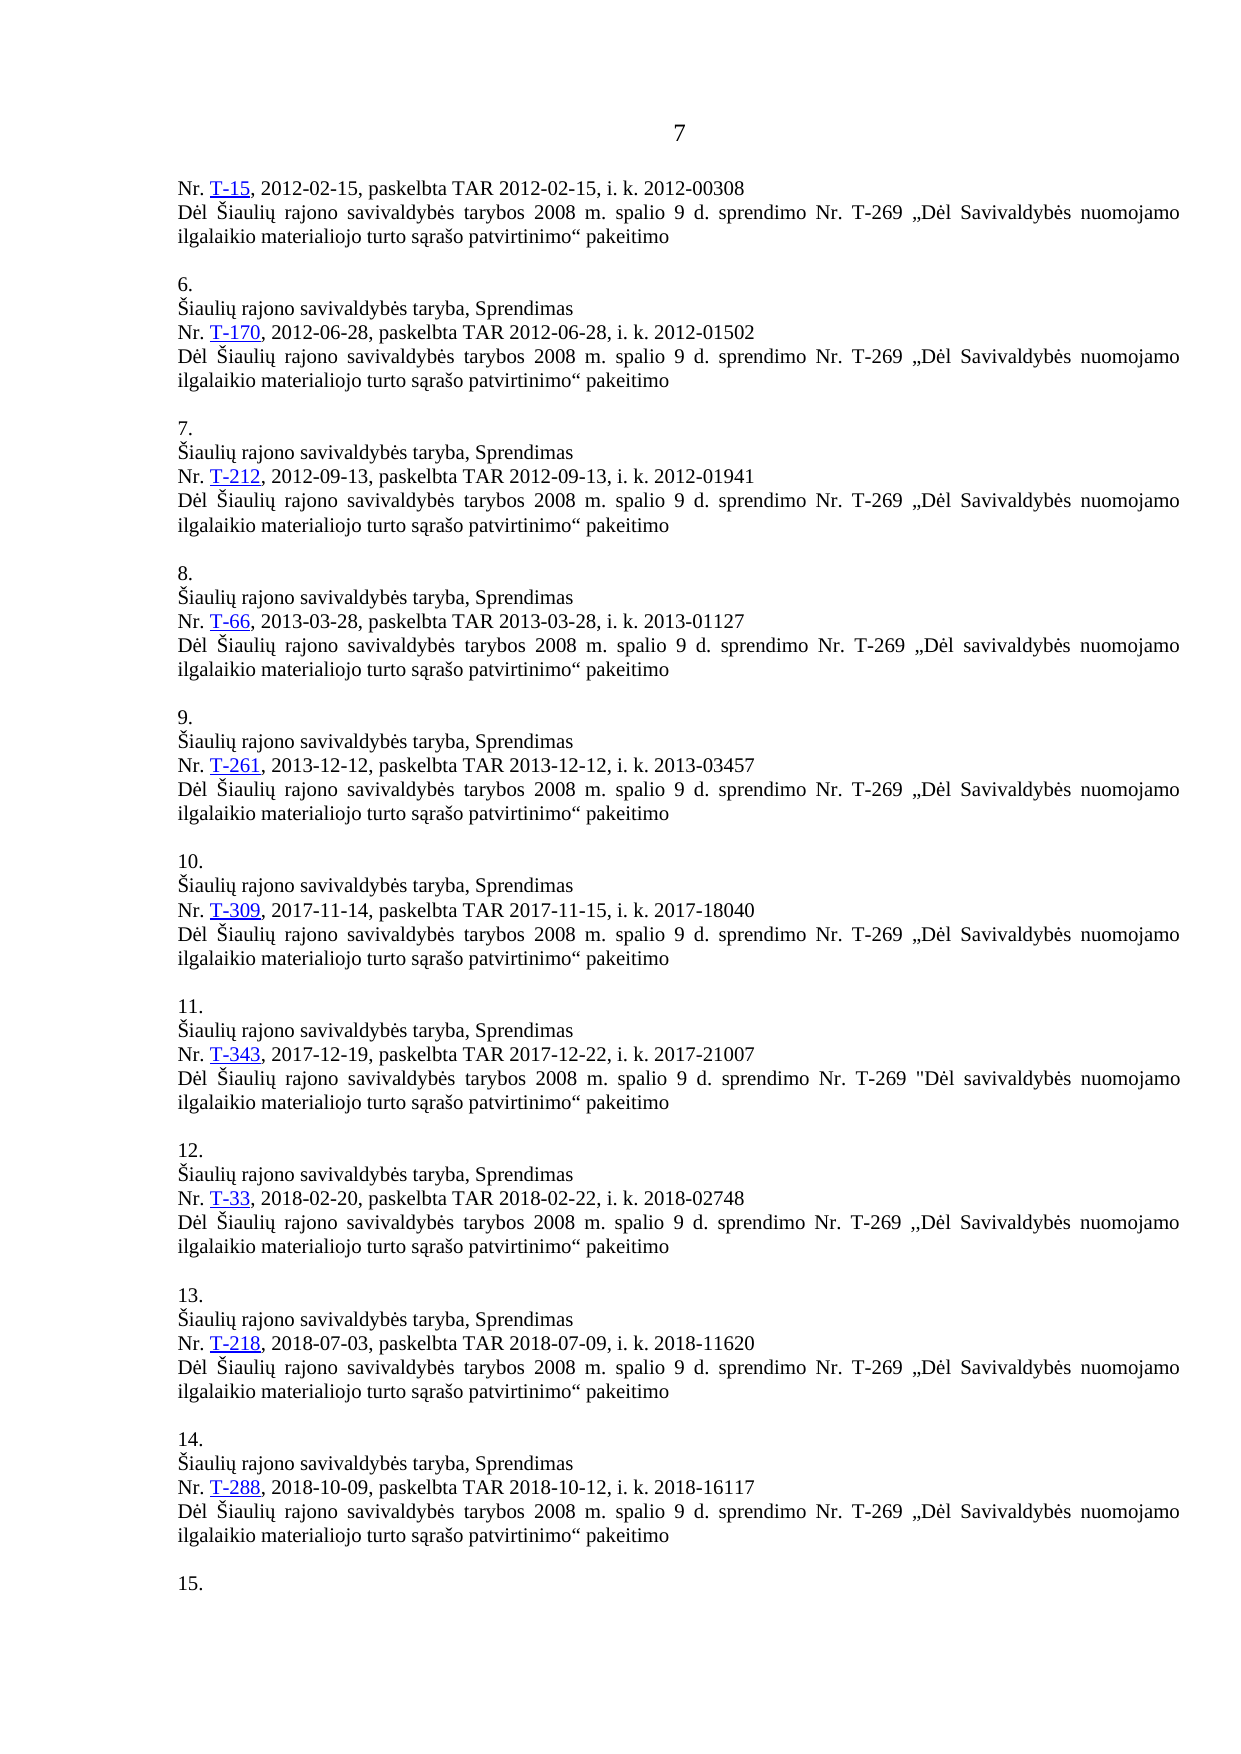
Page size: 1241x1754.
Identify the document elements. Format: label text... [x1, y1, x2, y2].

text Nr. T-15, 2012-02-15, paskelbta TAR 2012-02-15, i. k. 2012-00308 [177, 176, 1181, 200]
text Nr. T-343, 2017-12-19, paskelbta TAR 2017-12-22, i. k. 2017-21007 [177, 1042, 1181, 1066]
text Dėl Šiaulių rajono savivaldybės tarybos 2008 m. spalio 9 d. sprendimo Nr. T-269 „Dėl Savivaldybės nuomojamo ilgalaikio materialiojo turto sąrašo patvirtinimo“ pakeitimo [177, 1355, 1181, 1403]
text Dėl Šiaulių rajono savivaldybės tarybos 2008 m. spalio 9 d. sprendimo Nr. T-269 „Dėl Savivaldybės nuomojamo ilgalaikio materialiojo turto sąrašo patvirtinimo“ pakeitimo [177, 777, 1181, 825]
text Nr. T-218, 2018-07-03, paskelbta TAR 2018-07-09, i. k. 2018-11620 [177, 1331, 1181, 1355]
text 6. [177, 272, 1181, 296]
text 8. [177, 561, 1181, 585]
text 15. [177, 1571, 1181, 1595]
text 7. [177, 416, 1181, 440]
text Dėl Šiaulių rajono savivaldybės tarybos 2008 m. spalio 9 d. sprendimo Nr. T-269 "Dėl savivaldybės nuomojamo ilgalaikio materialiojo turto sąrašo patvirtinimo“ pakeitimo [177, 1066, 1181, 1114]
text Nr. T-288, 2018-10-09, paskelbta TAR 2018-10-12, i. k. 2018-16117 [177, 1475, 1181, 1499]
text 13. [177, 1282, 1181, 1307]
text Dėl Šiaulių rajono savivaldybės tarybos 2008 m. spalio 9 d. sprendimo Nr. T-269 ,,Dėl Savivaldybės nuomojamo ilgalaikio materialiojo turto sąrašo patvirtinimo“ pakeitimo [177, 1210, 1181, 1258]
text Nr. T-170, 2012-06-28, paskelbta TAR 2012-06-28, i. k. 2012-01502 [177, 320, 1181, 344]
text Šiaulių rajono savivaldybės taryba, Sprendimas [177, 1162, 1181, 1186]
text Dėl Šiaulių rajono savivaldybės tarybos 2008 m. spalio 9 d. sprendimo Nr. T-269 „Dėl Savivaldybės nuomojamo ilgalaikio materialiojo turto sąrašo patvirtinimo“ pakeitimo [177, 922, 1181, 970]
text Šiaulių rajono savivaldybės taryba, Sprendimas [177, 1018, 1181, 1042]
text Šiaulių rajono savivaldybės taryba, Sprendimas [177, 585, 1181, 609]
text Dėl Šiaulių rajono savivaldybės tarybos 2008 m. spalio 9 d. sprendimo Nr. T-269 „Dėl savivaldybės nuomojamo ilgalaikio materialiojo turto sąrašo patvirtinimo“ pakeitimo [177, 633, 1181, 681]
text Šiaulių rajono savivaldybės taryba, Sprendimas [177, 440, 1181, 464]
text Dėl Šiaulių rajono savivaldybės tarybos 2008 m. spalio 9 d. sprendimo Nr. T-269 „Dėl Savivaldybės nuomojamo ilgalaikio materialiojo turto sąrašo patvirtinimo“ pakeitimo [177, 1499, 1181, 1547]
text Šiaulių rajono savivaldybės taryba, Sprendimas [177, 1451, 1181, 1475]
text Dėl Šiaulių rajono savivaldybės tarybos 2008 m. spalio 9 d. sprendimo Nr. T-269 „Dėl Savivaldybės nuomojamo ilgalaikio materialiojo turto sąrašo patvirtinimo“ pakeitimo [177, 200, 1181, 248]
text Dėl Šiaulių rajono savivaldybės tarybos 2008 m. spalio 9 d. sprendimo Nr. T-269 „Dėl Savivaldybės nuomojamo ilgalaikio materialiojo turto sąrašo patvirtinimo“ pakeitimo [177, 344, 1181, 392]
text Nr. T-212, 2012-09-13, paskelbta TAR 2012-09-13, i. k. 2012-01941 [177, 464, 1181, 488]
text Dėl Šiaulių rajono savivaldybės tarybos 2008 m. spalio 9 d. sprendimo Nr. T-269 „Dėl Savivaldybės nuomojamo ilgalaikio materialiojo turto sąrašo patvirtinimo“ pakeitimo [177, 488, 1181, 537]
text Šiaulių rajono savivaldybės taryba, Sprendimas [177, 873, 1181, 897]
text Nr. T-261, 2013-12-12, paskelbta TAR 2013-12-12, i. k. 2013-03457 [177, 753, 1181, 777]
text Šiaulių rajono savivaldybės taryba, Sprendimas [177, 296, 1181, 320]
text Nr. T-33, 2018-02-20, paskelbta TAR 2018-02-22, i. k. 2018-02748 [177, 1186, 1181, 1210]
text 14. [177, 1427, 1181, 1451]
text Nr. T-309, 2017-11-14, paskelbta TAR 2017-11-15, i. k. 2017-18040 [177, 897, 1181, 922]
text Nr. T-66, 2013-03-28, paskelbta TAR 2013-03-28, i. k. 2013-01127 [177, 609, 1181, 633]
text 9. [177, 705, 1181, 729]
text 11. [177, 994, 1181, 1018]
text Šiaulių rajono savivaldybės taryba, Sprendimas [177, 1307, 1181, 1331]
text 12. [177, 1138, 1181, 1162]
text 10. [177, 849, 1181, 873]
text Šiaulių rajono savivaldybės taryba, Sprendimas [177, 729, 1181, 753]
